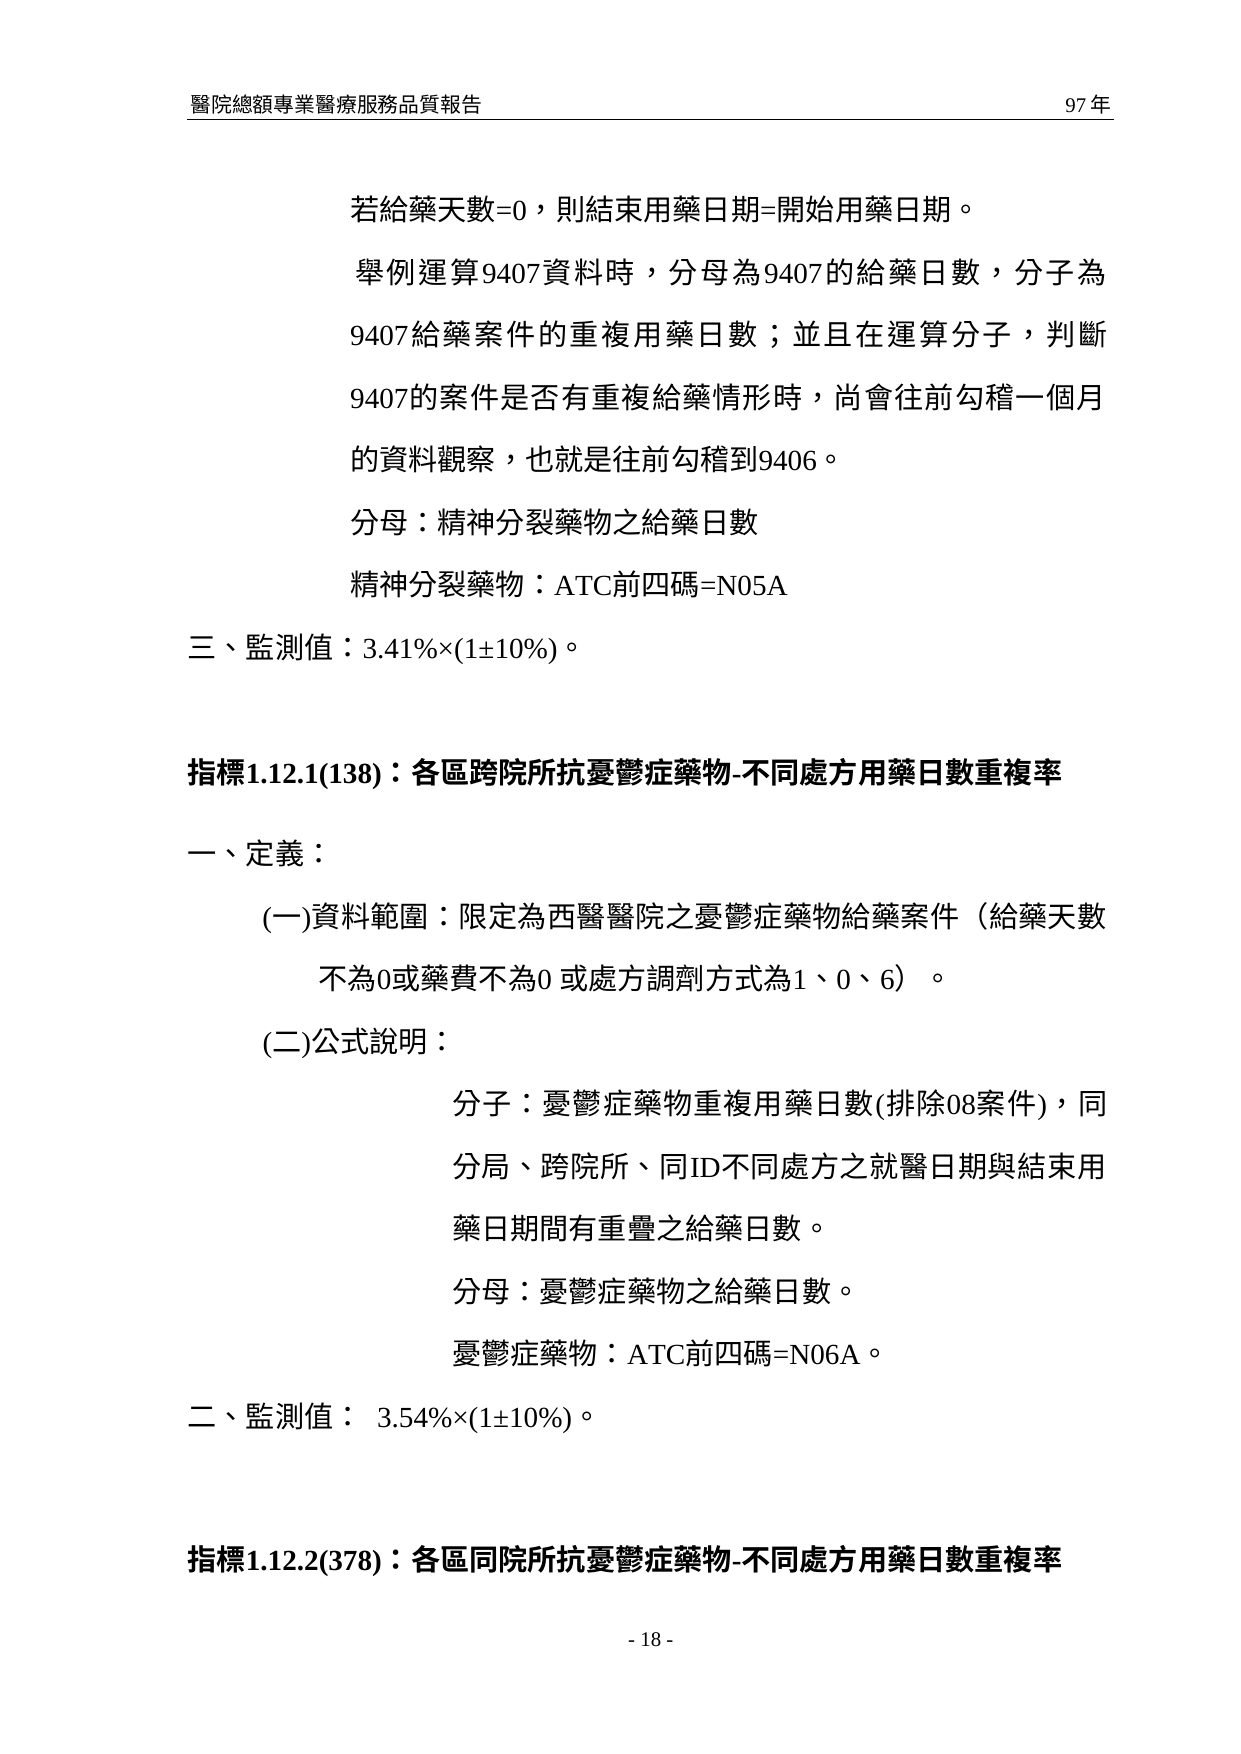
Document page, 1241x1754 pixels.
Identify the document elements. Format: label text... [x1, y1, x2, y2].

text 舉例運算9407資料時，分母為9407的給藥日數，分子為9407給藥案件的重複用藥日數；並且在運算分子，判斷9407的案件是否有重複給藥情形時，尚會往前勾稽一個月的資料觀察，也就是往前勾稽到9406。 [350, 229, 1107, 479]
text 精神分裂藥物：ATC前四碼=N05A [262, 541, 1107, 604]
text 指標1.12.2(378)：各區同院所抗憂鬱症藥物-不同處方用藥日數重複率 [187, 1516, 1107, 1579]
text 憂鬱症藥物：ATC前四碼=N06A。 [452, 1310, 1107, 1373]
text (一)資料範圍：限定為西醫醫院之憂鬱症藥物給藥案件（給藥天數不為0或藥費不為0 或處方調劑方式為1、0、6）。 [262, 873, 1107, 998]
text 二、監測值： 3.54%×(1±10%)。 [187, 1373, 1107, 1435]
text 指標1.12.1(138)：各區跨院所抗憂鬱症藥物-不同處方用藥日數重複率 [187, 729, 1107, 791]
text 分子：憂鬱症藥物重複用藥日數(排除08案件)，同分局、跨院所、同ID不同處方之就醫日期與結束用藥日期間有重疊之給藥日數。 [452, 1060, 1107, 1248]
text 若給藥天數=0，則結束用藥日期=開始用藥日期。 [262, 166, 1107, 229]
text 分母：憂鬱症藥物之給藥日數。 [452, 1248, 1107, 1310]
text 三、監測值：3.41%×(1±10%)。 [187, 604, 1107, 666]
text (二)公式說明： [262, 998, 1107, 1060]
text 分母：精神分裂藥物之給藥日數 [262, 479, 1107, 541]
text 一、定義： [187, 810, 1107, 873]
